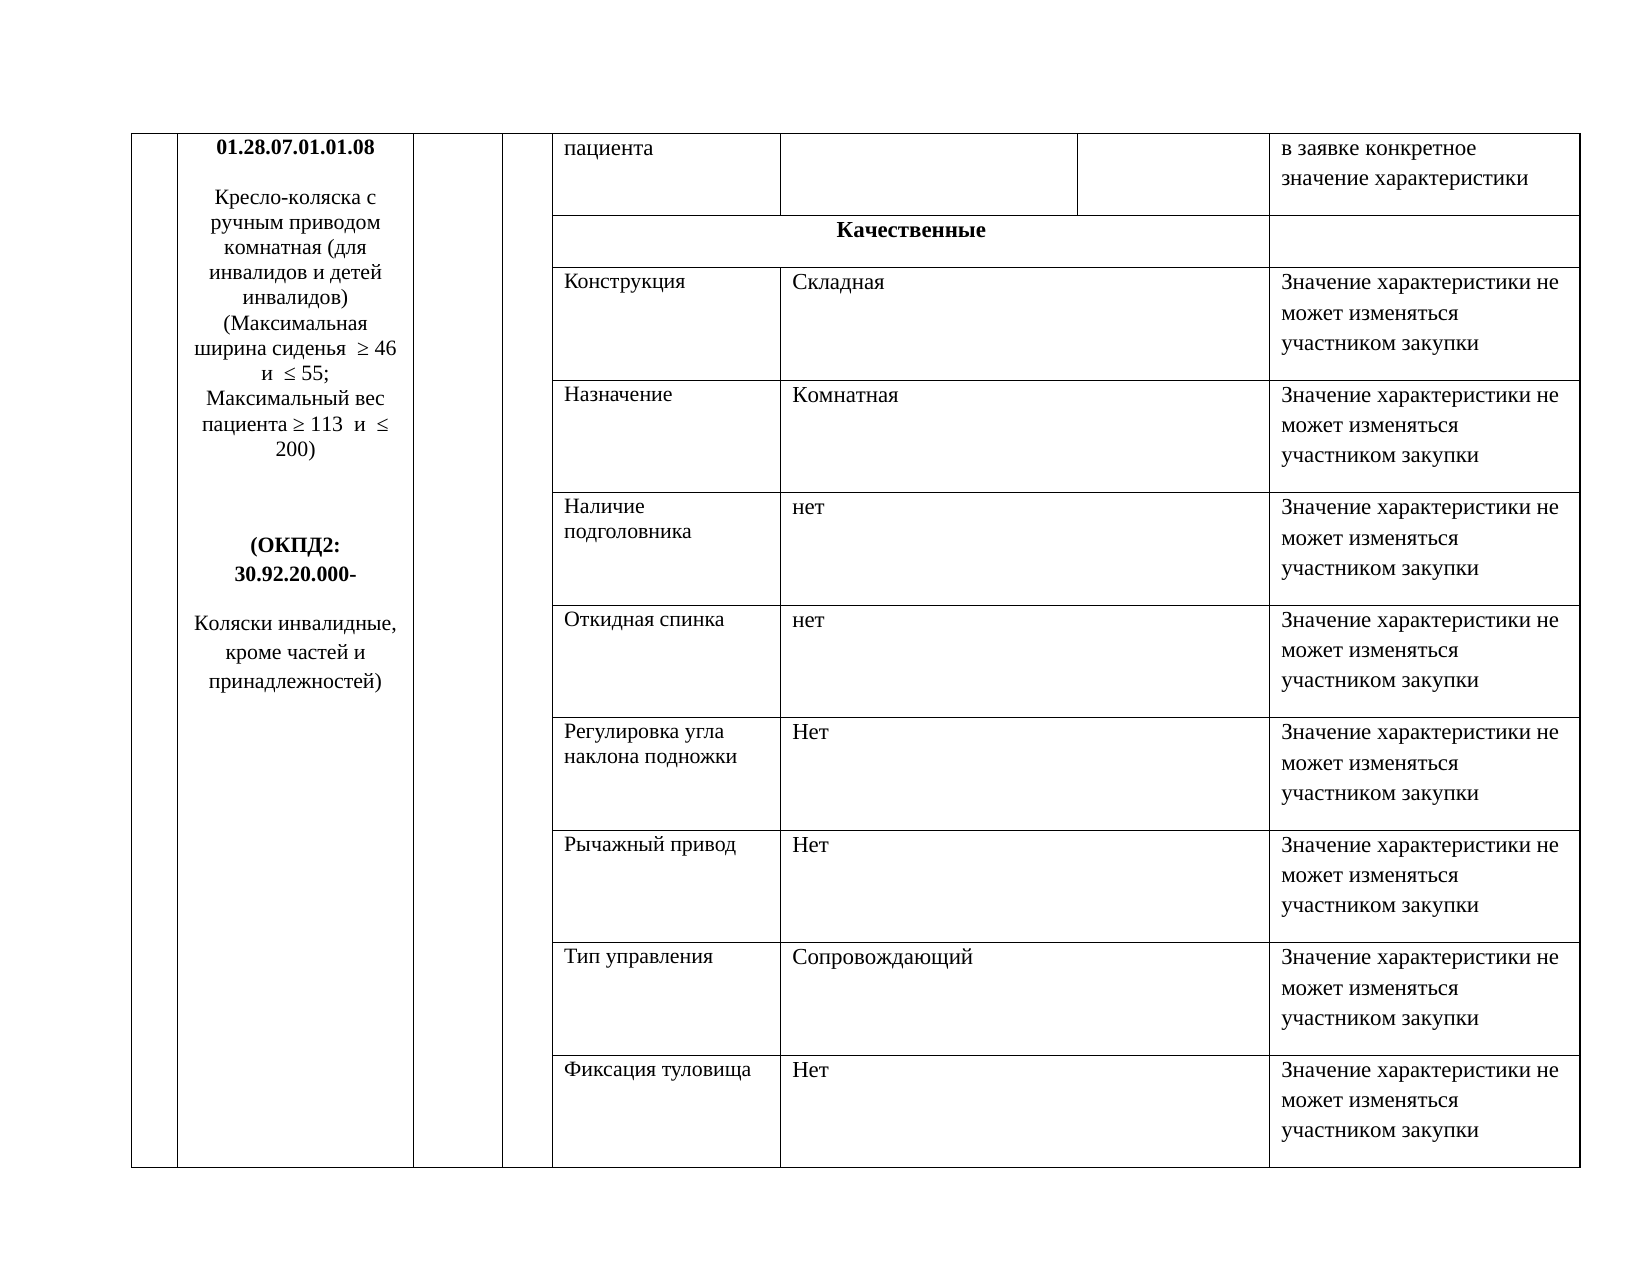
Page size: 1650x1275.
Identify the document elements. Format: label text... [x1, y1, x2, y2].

table_cell Регулировка угла наклона подножки [553, 718, 780, 830]
table_cell Значение характеристики не может изменяться участником закупки [1270, 1056, 1579, 1167]
table_cell Значение характеристики не может изменяться участником закупки [1270, 381, 1579, 492]
table_cell Значение характеристики не может изменяться участником закупки [1270, 606, 1579, 717]
table_cell Значение характеристики не может изменяться участником закупки [1270, 493, 1579, 605]
table_cell в заявке конкретное значение характеристики [1270, 134, 1579, 215]
table_cell [1078, 134, 1269, 215]
table_cell [781, 134, 1077, 215]
table_cell Складная [781, 268, 1269, 380]
table_cell Комнатная [781, 381, 1269, 492]
table_cell Нет [781, 1056, 1269, 1167]
table_cell Значение характеристики не может изменяться участником закупки [1270, 268, 1579, 380]
table_cell нет [781, 493, 1269, 605]
table_cell Откидная спинка [553, 606, 780, 717]
table_cell Рычажный привод [553, 831, 780, 942]
table_cell нет [781, 606, 1269, 717]
table_cell Фиксация туловища [553, 1056, 780, 1167]
table_cell [1270, 216, 1579, 267]
table_cell Назначение [553, 381, 780, 492]
table_cell Значение характеристики не может изменяться участником закупки [1270, 831, 1579, 942]
table_cell Сопровождающий [781, 943, 1269, 1055]
table_cell Значение характеристики не может изменяться участником закупки [1270, 718, 1579, 830]
table_cell пациента [553, 134, 780, 215]
table_cell Значение характеристики не может изменяться участником закупки [1270, 943, 1579, 1055]
table_cell Тип управления [553, 943, 780, 1055]
table_cell Наличие подголовника [553, 493, 780, 605]
table_cell Нет [781, 831, 1269, 942]
table_cell Конструкция [553, 268, 780, 380]
table_cell Нет [781, 718, 1269, 830]
table_cell Качественные [553, 216, 1269, 267]
